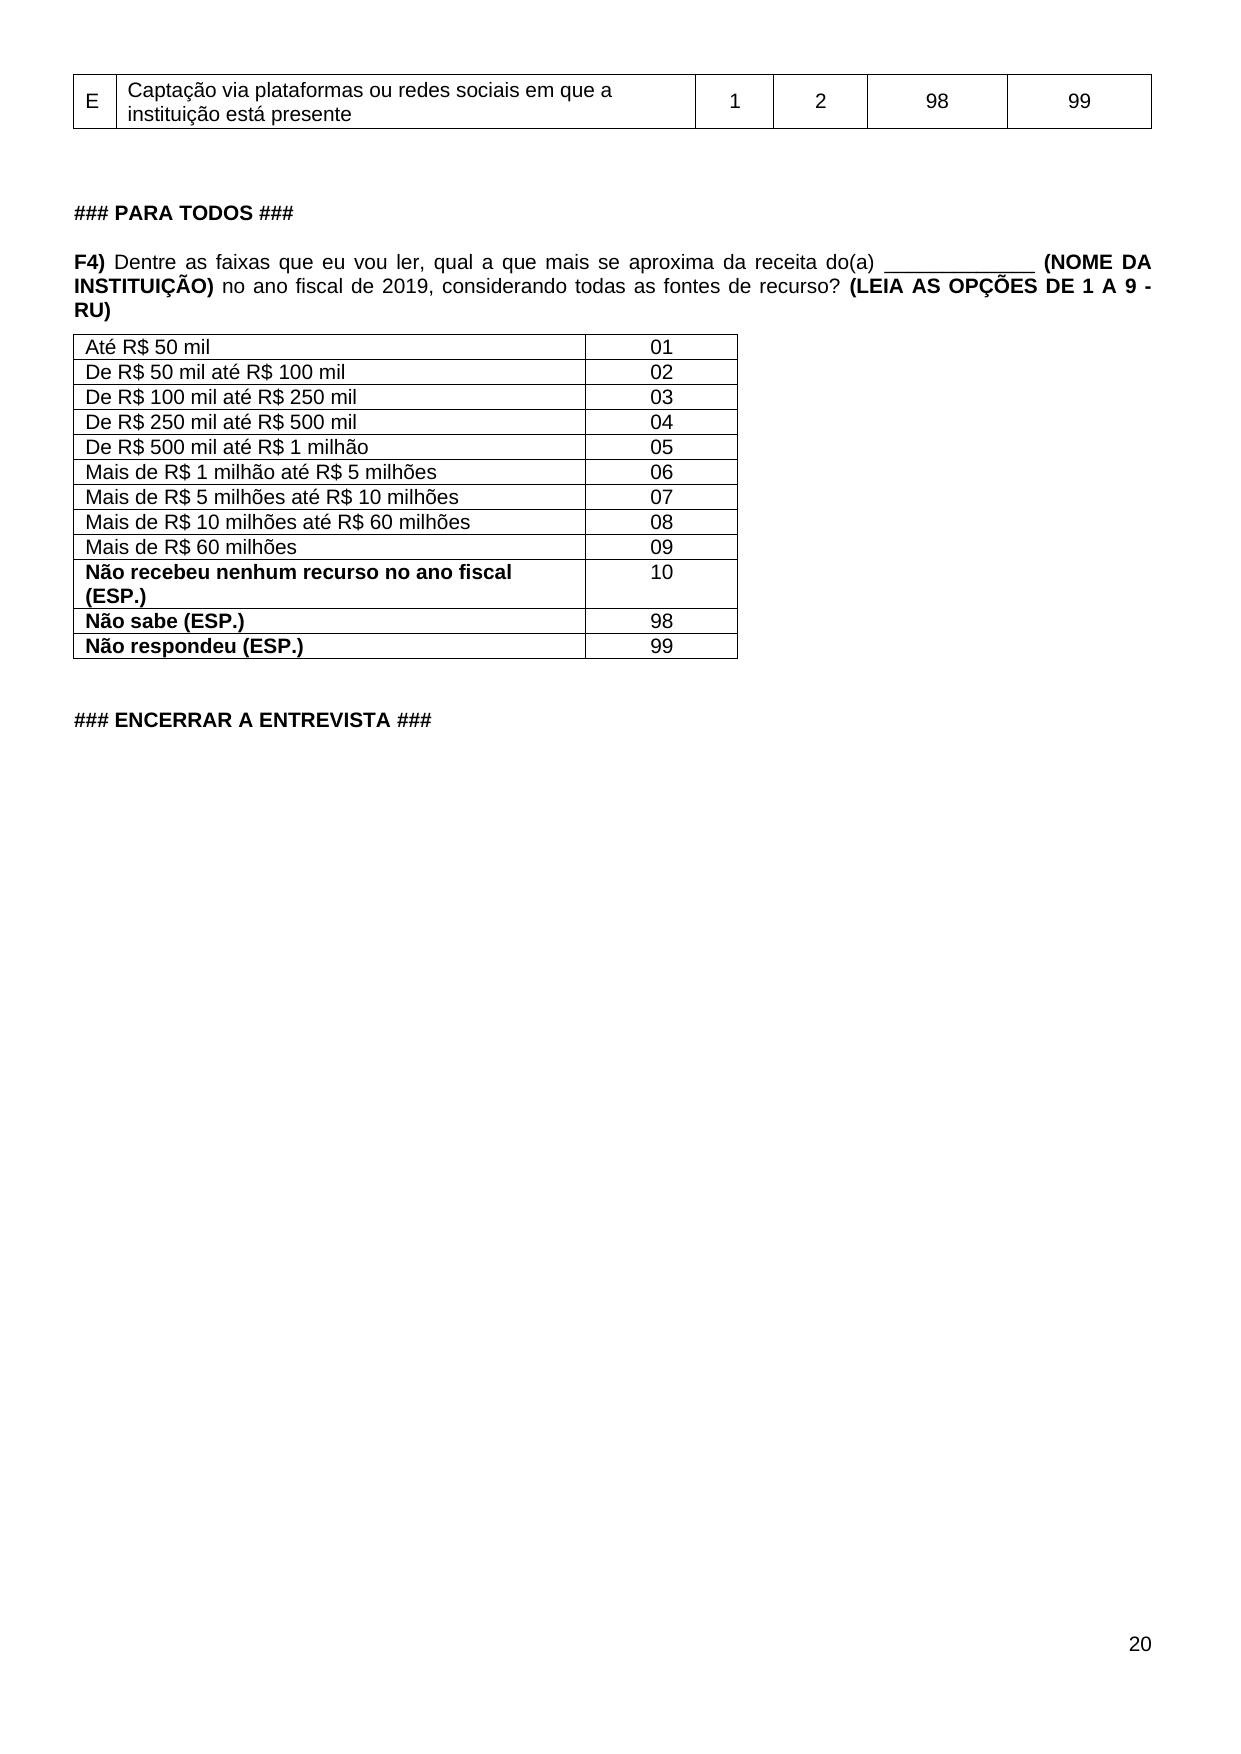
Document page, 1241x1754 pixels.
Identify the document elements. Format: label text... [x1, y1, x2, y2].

table_cell Mais de R$ 60 milhões [74, 535, 585, 559]
table_cell Captação via plataformas ou redes sociais em que a instituição está presente [117, 75, 695, 128]
text ### PARA TODOS ### [74, 201, 1152, 225]
table_cell 99 [586, 634, 737, 658]
table_cell 10 [586, 560, 737, 608]
table_cell Não respondeu (ESP.) [74, 634, 585, 658]
table_cell 02 [586, 360, 737, 384]
table_cell De R$ 500 mil até R$ 1 milhão [74, 435, 585, 459]
table_cell 99 [1008, 75, 1151, 128]
text ### ENCERRAR A ENTREVISTA ### [74, 707, 1152, 732]
table_cell De R$ 50 mil até R$ 100 mil [74, 360, 585, 384]
table_cell E [74, 75, 116, 128]
table_cell 03 [586, 385, 737, 409]
table_cell 09 [586, 535, 737, 559]
table_cell 98 [868, 75, 1007, 128]
table_cell Mais de R$ 10 milhões até R$ 60 milhões [74, 510, 585, 534]
text F4) Dentre as faixas que eu vou ler, qual a que mais se aproxima da receita do(a) _____________ (NOME DA INSTITUIÇÃO) no ano fiscal de 2019, considerando todas as fontes de recurso? (LEIA AS OPÇÕES DE 1 A 9 - RU) [74, 249, 1152, 321]
table_cell 04 [586, 410, 737, 434]
table_cell 2 [774, 75, 867, 128]
table_cell Mais de R$ 5 milhões até R$ 10 milhões [74, 485, 585, 509]
table_cell 1 [696, 75, 773, 128]
table_cell Não recebeu nenhum recurso no ano fiscal (ESP.) [74, 560, 585, 608]
table_cell 07 [586, 485, 737, 509]
table_cell Mais de R$ 1 milhão até R$ 5 milhões [74, 460, 585, 484]
table_header 01 [586, 335, 737, 359]
table_cell 08 [586, 510, 737, 534]
table_cell 06 [586, 460, 737, 484]
table_cell De R$ 250 mil até R$ 500 mil [74, 410, 585, 434]
table_header Até R$ 50 mil [74, 335, 585, 359]
table_cell 05 [586, 435, 737, 459]
table_cell 98 [586, 609, 737, 633]
table_cell De R$ 100 mil até R$ 250 mil [74, 385, 585, 409]
table_cell Não sabe (ESP.) [74, 609, 585, 633]
